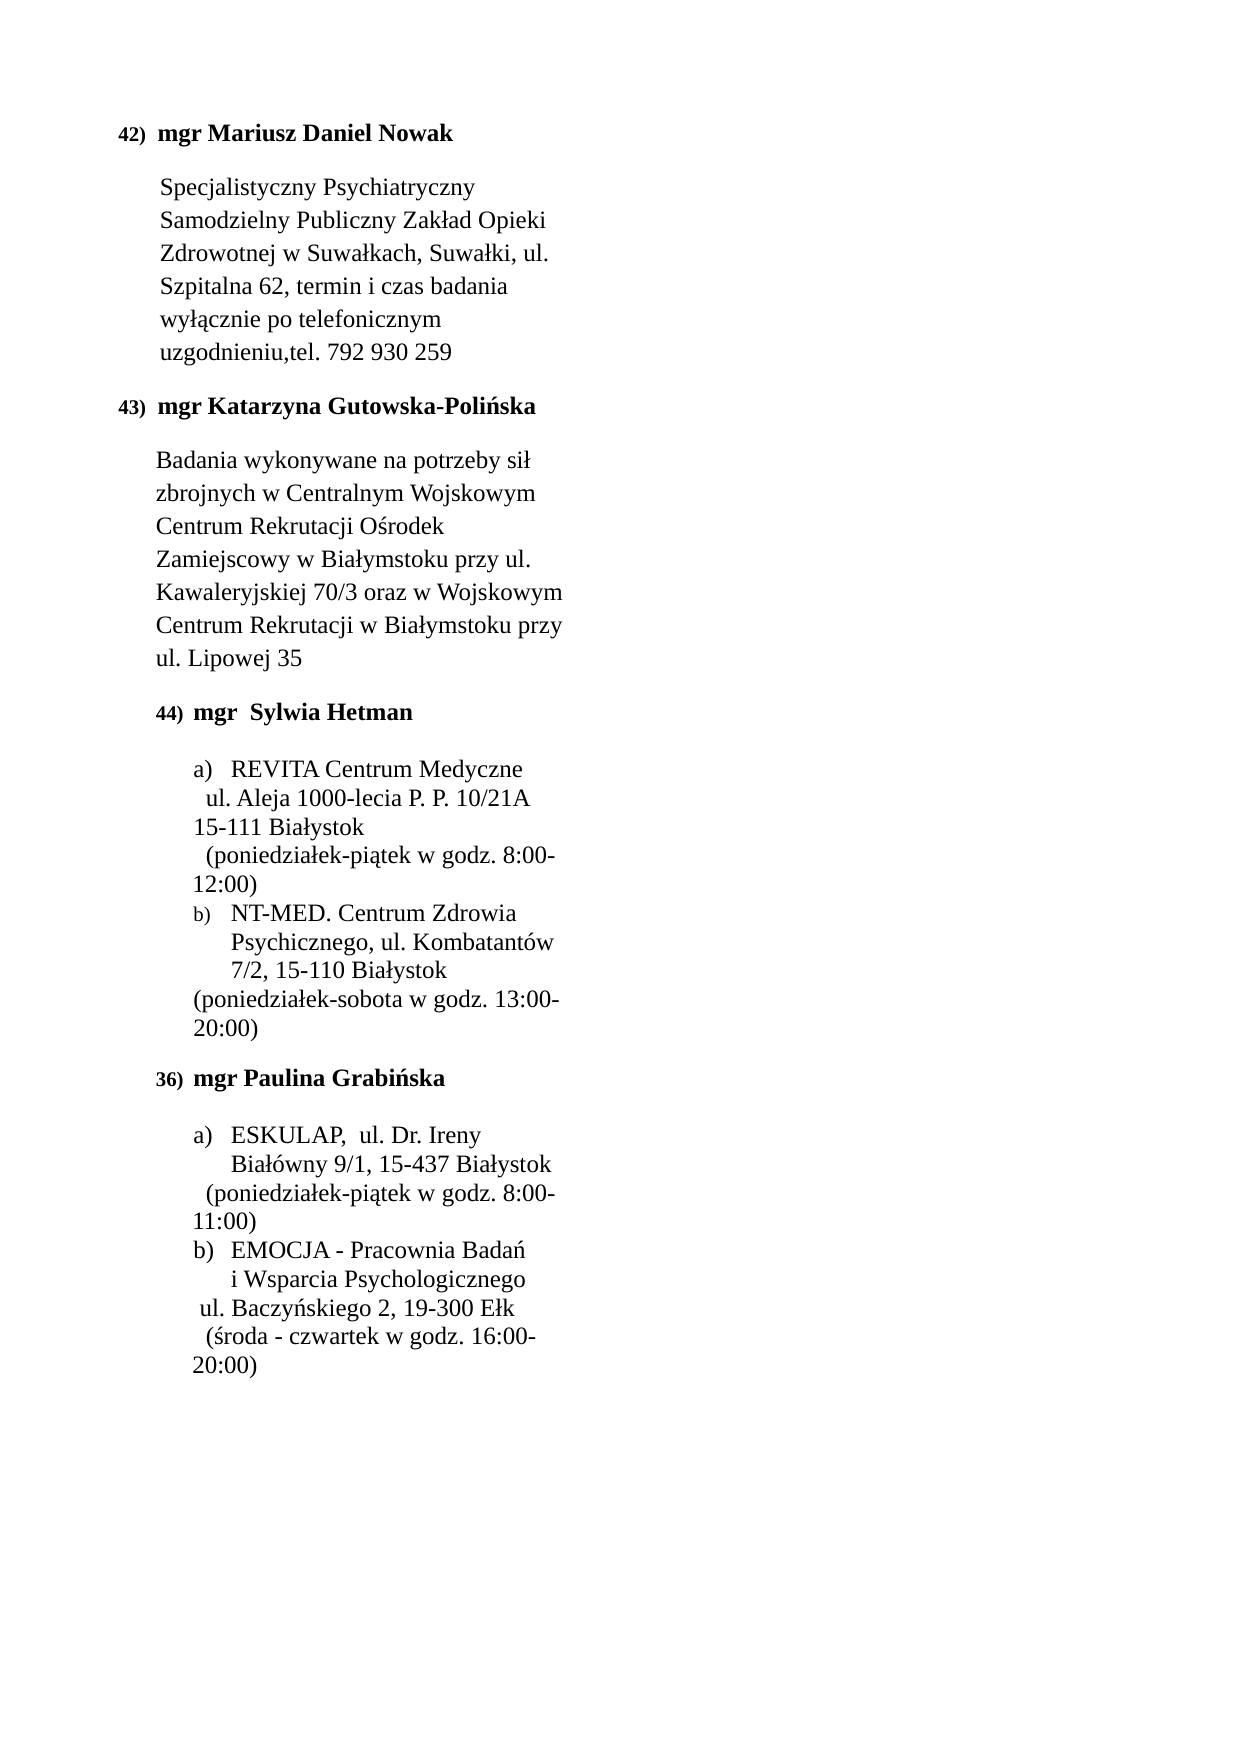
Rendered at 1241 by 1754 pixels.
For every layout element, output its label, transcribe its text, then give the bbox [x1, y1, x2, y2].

text (środa - czwartek w godz. 16:00- 20:00) [118, 1321, 572, 1379]
text (poniedziałek-piątek w godz. 8:00- 12:00) [118, 841, 572, 898]
list EMOCJA - Pracownia Badań [193, 1235, 572, 1264]
list ul. Baczyńskiego 2, 19-300 Ełk [193, 1293, 572, 1321]
list mgr Paulina Grabińska [156, 1063, 572, 1091]
text ul. Aleja 1000-lecia P. P. 10/21A [118, 783, 572, 812]
list mgr Sylwia Hetman [156, 697, 572, 726]
list mgr Mariusz Daniel Nowak [118, 118, 572, 147]
list NT-MED. Centrum Zdrowia Psychicznego, ul. Kombatantów 7/2, 15-110 Białystok [193, 898, 572, 984]
text i Wsparcia Psychologicznego [231, 1264, 572, 1293]
text (poniedziałek-piątek w godz. 8:00- 11:00) [118, 1178, 572, 1235]
list (poniedziałek-sobota w godz. 13:00-20:00) [193, 984, 572, 1042]
list Specjalistyczny Psychiatryczny Samodzielny Publiczny Zakład Opieki Zdrowotnej w Suwałkach, Suwałki, ul. Szpitalna 62, termin i czas badania wyłącznie po telefonicznym uzgodnieniu,tel. 792 930 259 [159, 172, 572, 366]
list 15-111 Białystok [193, 812, 572, 841]
list ESKULAP, ul. Dr. Ireny Białówny 9/1, 15-437 Białystok [193, 1120, 572, 1178]
list mgr Katarzyna Gutowska-Polińska [118, 391, 572, 420]
list REVITA Centrum Medyczne [193, 754, 572, 783]
list Badania wykonywane na potrzeby sił zbrojnych w Centralnym Wojskowym Centrum Rekrutacji Ośrodek Zamiejscowy w Białymstoku przy ul. Kawaleryjskiej 70/3 oraz w Wojskowym Centrum Rekrutacji w Białymstoku przy ul. Lipowej 35 [156, 445, 572, 672]
